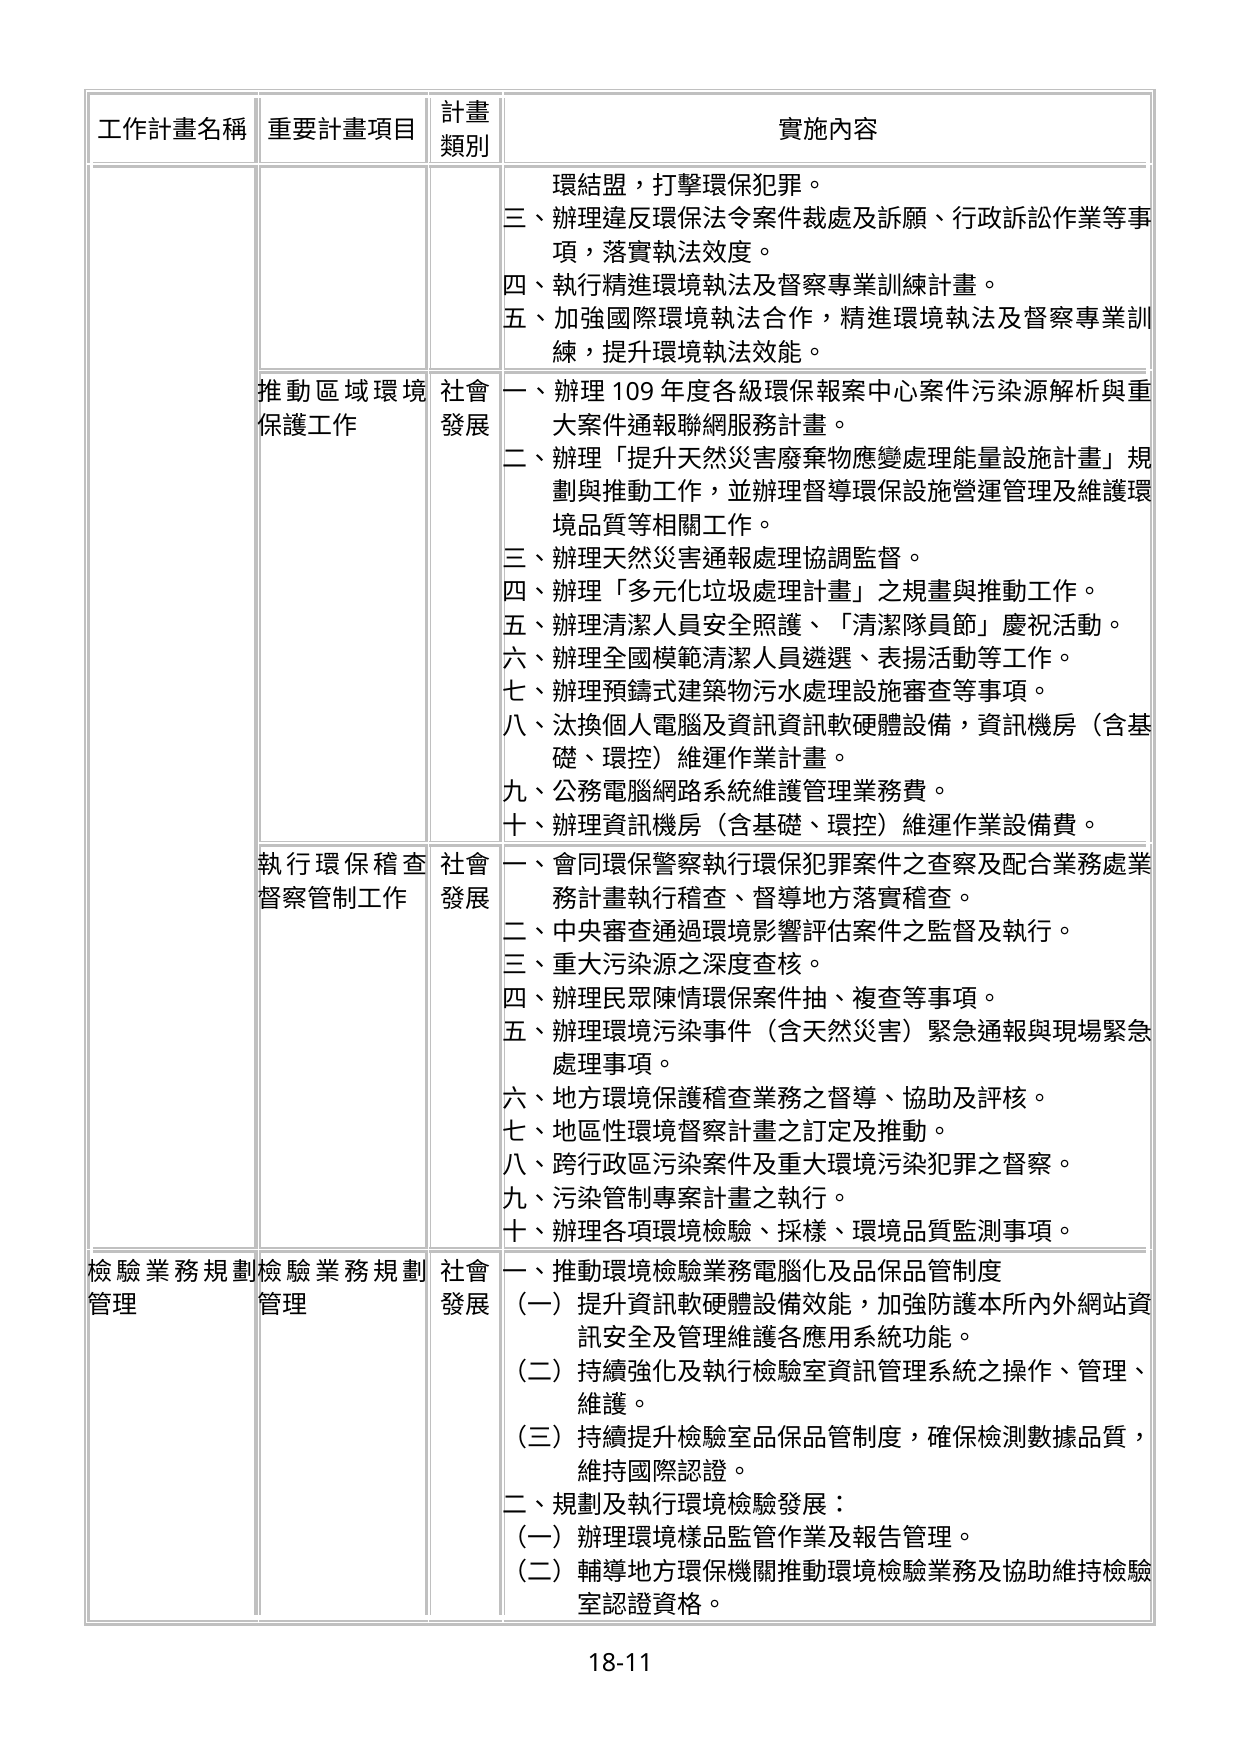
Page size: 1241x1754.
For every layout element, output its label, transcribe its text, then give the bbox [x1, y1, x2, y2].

table_cell 環結盟，打擊環保犯罪。 三、辦理違反環保法令案件裁處及訴願、行政訴訟作業等事項，落實執法效度。 四、執行精進環境執法及督察專業訓練計畫。 五、加強國際環境執法合作，精進環境執法及督察專業訓練，提升環境執法效能。 [502, 162, 1153, 368]
table_cell [87, 162, 257, 1247]
table_cell 社會發展 [431, 374, 499, 841]
table_header 工作計畫名稱 [90, 95, 257, 162]
table_cell 一、會同環保警察執行環保犯罪案件之查察及配合業務處業務計畫執行稽查、督導地方落實稽查。 二、中央審查通過環境影響評估案件之監督及執行。 三、重大污染源之深度查核。 四、辦理民眾陳情環保案件抽、複查等事項。 五、辦理環境污染事件（含天然災害）緊急通報與現場緊急處理事項。 六、地方環境保護稽查業務之督導、協助及評核。 七、地區性環境督察計畫之訂定及推動。 八、跨行政區污染案件及重大環境污染犯罪之督察。 九、污染管制專案計畫之執行。 十、辦理各項環境檢驗、採樣、環境品質監測事項。 [502, 841, 1153, 1247]
table_cell 一、辦理109年度各級環保報案中心案件污染源解析與重大案件通報聯網服務計畫。 二、辦理「提升天然災害廢棄物應變處理能量設施計畫」規劃與推動工作，並辦理督導環保設施營運管理及維護環境品質等相關工作。 三、辦理天然災害通報處理協調監督。 四、辦理「多元化垃圾處理計畫」之規畫與推動工作。 五、辦理清潔人員安全照護、「清潔隊員節」慶祝活動。 六、辦理全國模範清潔人員遴選、表揚活動等工作。 七、辦理預鑄式建築物污水處理設施審查等事項。 八、汰換個人電腦及資訊資訊軟硬體設備，資訊機房（含基礎、環控）維運作業計畫。 九、公務電腦網路系統維護管理業務費。 十、辦理資訊機房（含基礎、環控）維運作業設備費。 [502, 368, 1153, 841]
table_cell [261, 168, 425, 368]
table_cell 社會發展 [431, 847, 499, 1247]
table_cell 執行環保稽查督察管制工作 [261, 847, 425, 1247]
table_cell 檢驗業務規劃管理 [258, 1253, 428, 1620]
table_cell 檢驗業務規劃管理 [87, 1247, 257, 1620]
table_cell 一、推動環境檢驗業務電腦化及品保品管制度 （一）提升資訊軟硬體設備效能，加強防護本所內外網站資訊安全及管理維護各應用系統功能。 （二）持續強化及執行檢驗室資訊管理系統之操作、管理、維護。 （三）持續提升檢驗室品保品管制度，確保檢測數據品質，維持國際認證。 二、規劃及執行環境檢驗發展： （一）辦理環境樣品監管作業及報告管理。 （二）輔導地方環保機關推動環境檢驗業務及協助維持檢驗室認證資格。 [502, 1247, 1153, 1620]
table_cell 推動區域環境保護工作 [261, 374, 425, 841]
table_cell 社會發展 [428, 1247, 502, 1620]
table_header 重要計畫項目 [258, 90, 428, 162]
table_header 實施內容 [502, 90, 1153, 162]
table_cell [431, 168, 499, 368]
table_header 計畫類別 [428, 90, 502, 162]
